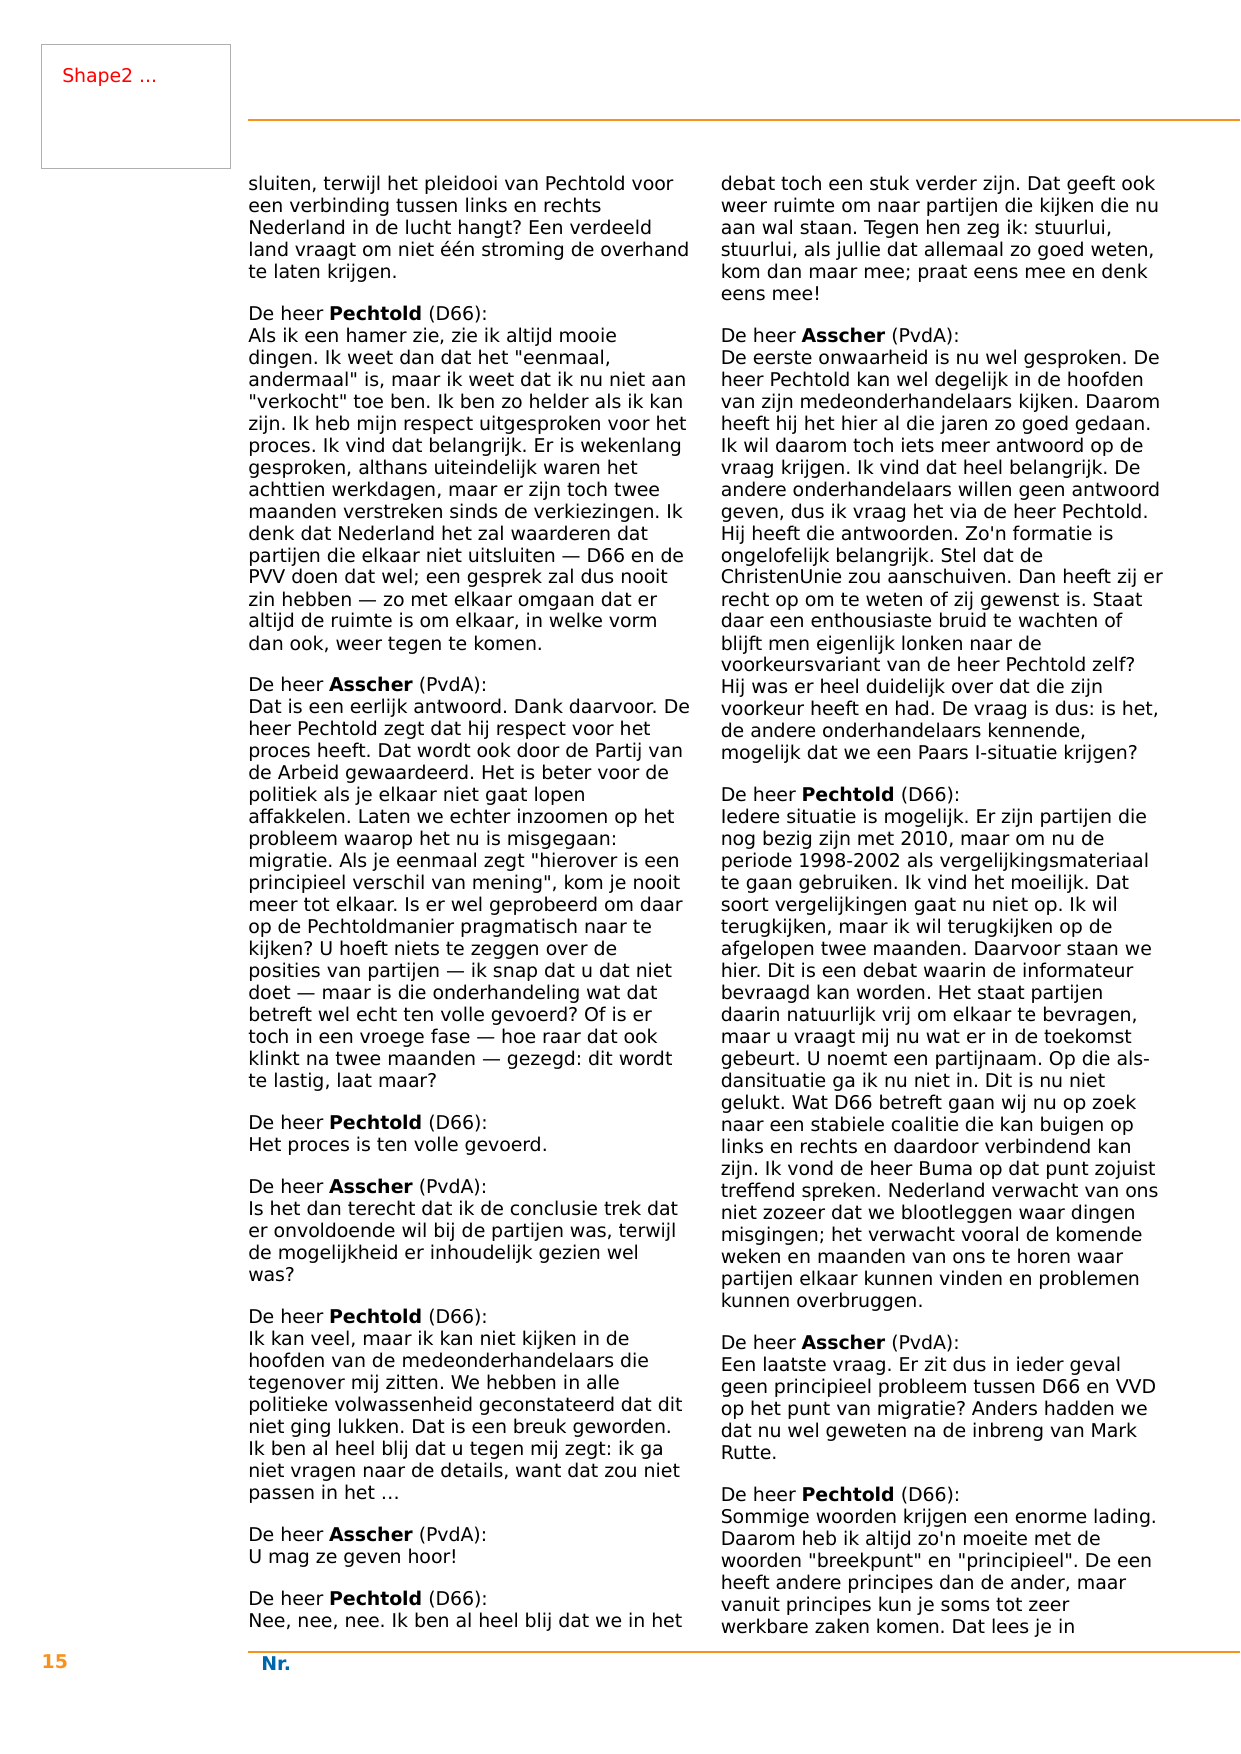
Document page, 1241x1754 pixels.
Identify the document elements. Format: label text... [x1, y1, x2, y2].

text De heer Pechtold (D66): [248, 1306, 691, 1328]
text De heer Asscher (PvdA): [248, 1176, 691, 1198]
text De heer Pechtold (D66): [721, 1484, 1163, 1506]
text Nee, nee, nee. Ik ben al heel blij dat we in het [248, 1609, 691, 1632]
text De heer Pechtold (D66): [248, 1588, 691, 1609]
text De heer Asscher (PvdA): [721, 1332, 1163, 1354]
text Als ik een hamer zie, zie ik altijd mooie dingen. Ik weet dan dat het "eenmaal, andermaal" is, maar ik weet dat ik nu niet aan "verkocht" toe ben. Ik ben zo helder als ik kan zijn. Ik heb mijn respect uitgesproken voor het proces. Ik vind dat belangrijk. Er is wekenlang gesproken, althans uiteindelijk waren het achttien werkdagen, maar er zijn toch twee maanden verstreken sinds de verkiezingen. Ik denk dat Nederland het zal waarderen dat partijen die elkaar niet uitsluiten — D66 en de PVV doen dat wel; een gesprek zal dus nooit zin hebben — zo met elkaar omgaan dat er altijd de ruimte is om elkaar, in welke vorm dan ook, weer tegen te komen. [248, 325, 691, 654]
text Is het dan terecht dat ik de conclusie trek dat er onvoldoende wil bij de partijen was, terwijl de mogelijkheid er inhoudelijk gezien wel was? [248, 1198, 691, 1286]
text sluiten, terwijl het pleidooi van Pechtold voor een verbinding tussen links en rechts Nederland in de lucht hangt? Een verdeeld land vraagt om niet één stroming de overhand te laten krijgen. [248, 173, 691, 283]
text Dat is een eerlijk antwoord. Dank daarvoor. De heer Pechtold zegt dat hij respect voor het proces heeft. Dat wordt ook door de Partij van de Arbeid gewaardeerd. Het is beter voor de politiek als je elkaar niet gaat lopen affakkelen. Laten we echter inzoomen op het probleem waarop het nu is misgegaan: migratie. Als je eenmaal zegt "hierover is een principieel verschil van mening", kom je nooit meer tot elkaar. Is er wel geprobeerd om daar op de Pechtoldmanier pragmatisch naar te kijken? U hoeft niets te zeggen over de posities van partijen — ik snap dat u dat niet doet — maar is die onderhandeling wat dat betreft wel echt ten volle gevoerd? Of is er toch in een vroege fase — hoe raar dat ook klinkt na twee maanden — gezegd: dit wordt te lastig, laat maar? [248, 696, 691, 1092]
text De eerste onwaarheid is nu wel gesproken. De heer Pechtold kan wel degelijk in de hoofden van zijn medeonderhandelaars kijken. Daarom heeft hij het hier al die jaren zo goed gedaan. Ik wil daarom toch iets meer antwoord op de vraag krijgen. Ik vind dat heel belangrijk. De andere onderhandelaars willen geen antwoord geven, dus ik vraag het via de heer Pechtold. Hij heeft die antwoorden. Zo'n formatie is ongelofelijk belangrijk. Stel dat de ChristenUnie zou aanschuiven. Dan heeft zij er recht op om te weten of zij gewenst is. Staat daar een enthousiaste bruid te wachten of blijft men eigenlijk lonken naar de voorkeursvariant van de heer Pechtold zelf? Hij was er heel duidelijk over dat die zijn voorkeur heeft en had. De vraag is dus: is het, de andere onderhandelaars kennende, mogelijk dat we een Paars I-situatie krijgen? [721, 347, 1163, 764]
text Een laatste vraag. Er zit dus in ieder geval geen principieel probleem tussen D66 en VVD op het punt van migratie? Anders hadden we dat nu wel geweten na de inbreng van Mark Rutte. [721, 1354, 1163, 1464]
text Ik kan veel, maar ik kan niet kijken in de hoofden van de medeonderhandelaars die tegenover mij zitten. We hebben in alle politieke volwassenheid geconstateerd dat dit niet ging lukken. Dat is een breuk geworden. Ik ben al heel blij dat u tegen mij zegt: ik ga niet vragen naar de details, want dat zou niet passen in het … [248, 1328, 691, 1504]
text Iedere situatie is mogelijk. Er zijn partijen die nog bezig zijn met 2010, maar om nu de periode 1998-2002 als vergelijkingsmateriaal te gaan gebruiken. Ik vind het moeilijk. Dat soort vergelijkingen gaat nu niet op. Ik wil terugkijken, maar ik wil terugkijken op de afgelopen twee maanden. Daarvoor staan we hier. Dit is een debat waarin de informateur bevraagd kan worden. Het staat partijen daarin natuurlijk vrij om elkaar te bevragen, maar u vraagt mij nu wat er in de toekomst gebeurt. U noemt een partijnaam. Op die als-dansituatie ga ik nu niet in. Dit is nu niet gelukt. Wat D66 betreft gaan wij nu op zoek naar een stabiele coalitie die kan buigen op links en rechts en daardoor verbindend kan zijn. Ik vond de heer Buma op dat punt zojuist treffend spreken. Nederland verwacht van ons niet zozeer dat we blootleggen waar dingen misgingen; het verwacht vooral de komende weken en maanden van ons te horen waar partijen elkaar kunnen vinden en problemen kunnen overbruggen. [721, 806, 1163, 1312]
text De heer Asscher (PvdA): [248, 674, 691, 696]
text Het proces is ten volle gevoerd. [248, 1134, 691, 1156]
text debat toch een stuk verder zijn. Dat geeft ook weer ruimte om naar partijen die kijken die nu aan wal staan. Tegen hen zeg ik: stuurlui, stuurlui, als jullie dat allemaal zo goed weten, kom dan maar mee; praat eens mee en denk eens mee! [721, 173, 1163, 305]
text De heer Pechtold (D66): [721, 784, 1163, 806]
text U mag ze geven hoor! [248, 1546, 691, 1568]
text De heer Asscher (PvdA): [248, 1524, 691, 1546]
text De heer Pechtold (D66): [248, 303, 691, 325]
text De heer Asscher (PvdA): [721, 325, 1163, 347]
text Sommige woorden krijgen een enorme lading. Daarom heb ik altijd zo'n moeite met de woorden "breekpunt" en "principieel". De een heeft andere principes dan de ander, maar vanuit principes kun je soms tot zeer werkbare zaken komen. Dat lees je in [721, 1506, 1163, 1637]
text De heer Pechtold (D66): [248, 1112, 691, 1134]
